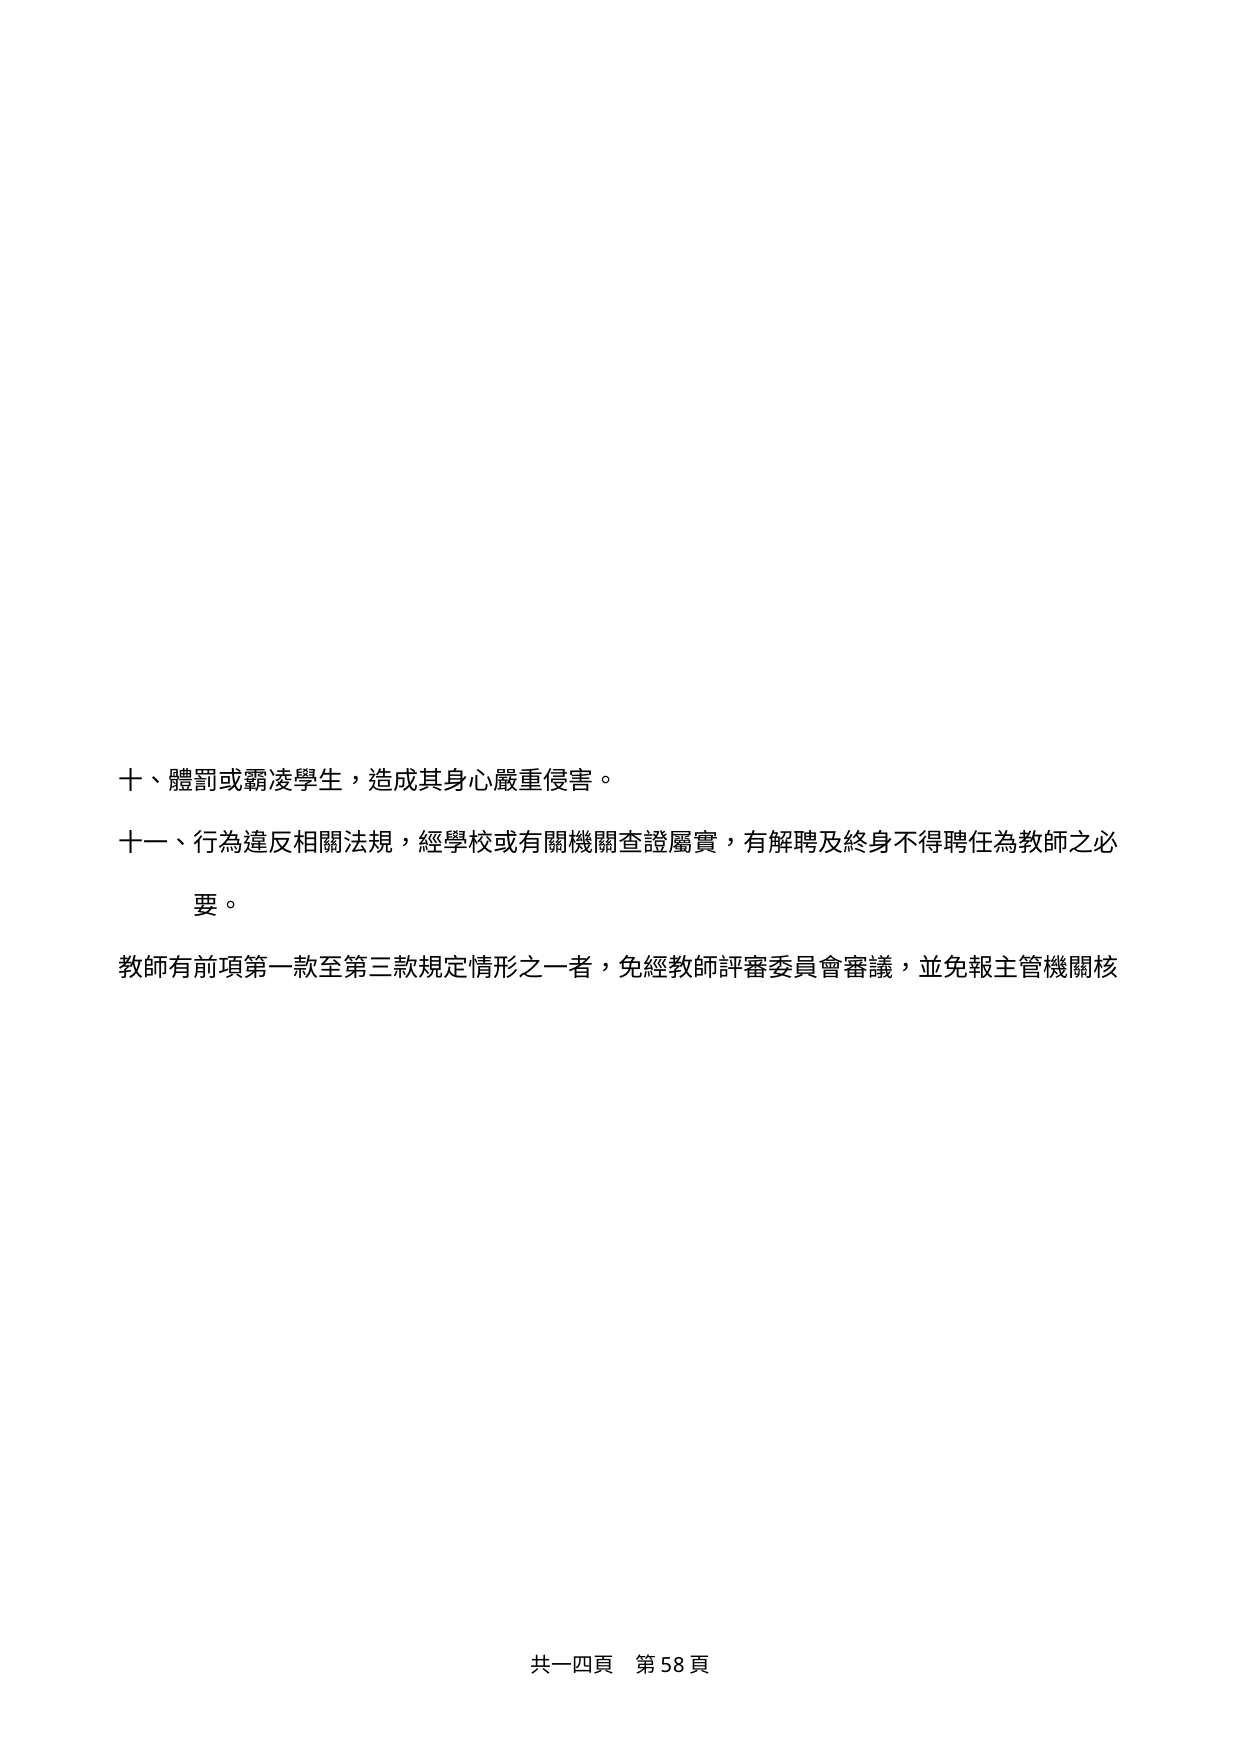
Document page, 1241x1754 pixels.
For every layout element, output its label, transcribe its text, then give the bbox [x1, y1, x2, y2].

text 十、體罰或霸凌學生，造成其身心嚴重侵害。 [118, 737, 1122, 799]
text 十一、行為違反相關法規，經學校或有關機關查證屬實，有解聘及終身不得聘任為教師之必要。 [118, 799, 1122, 924]
text 教師有前項第一款至第三款規定情形之一者，免經教師評審委員會審議，並免報主管機關核 [118, 924, 1122, 987]
